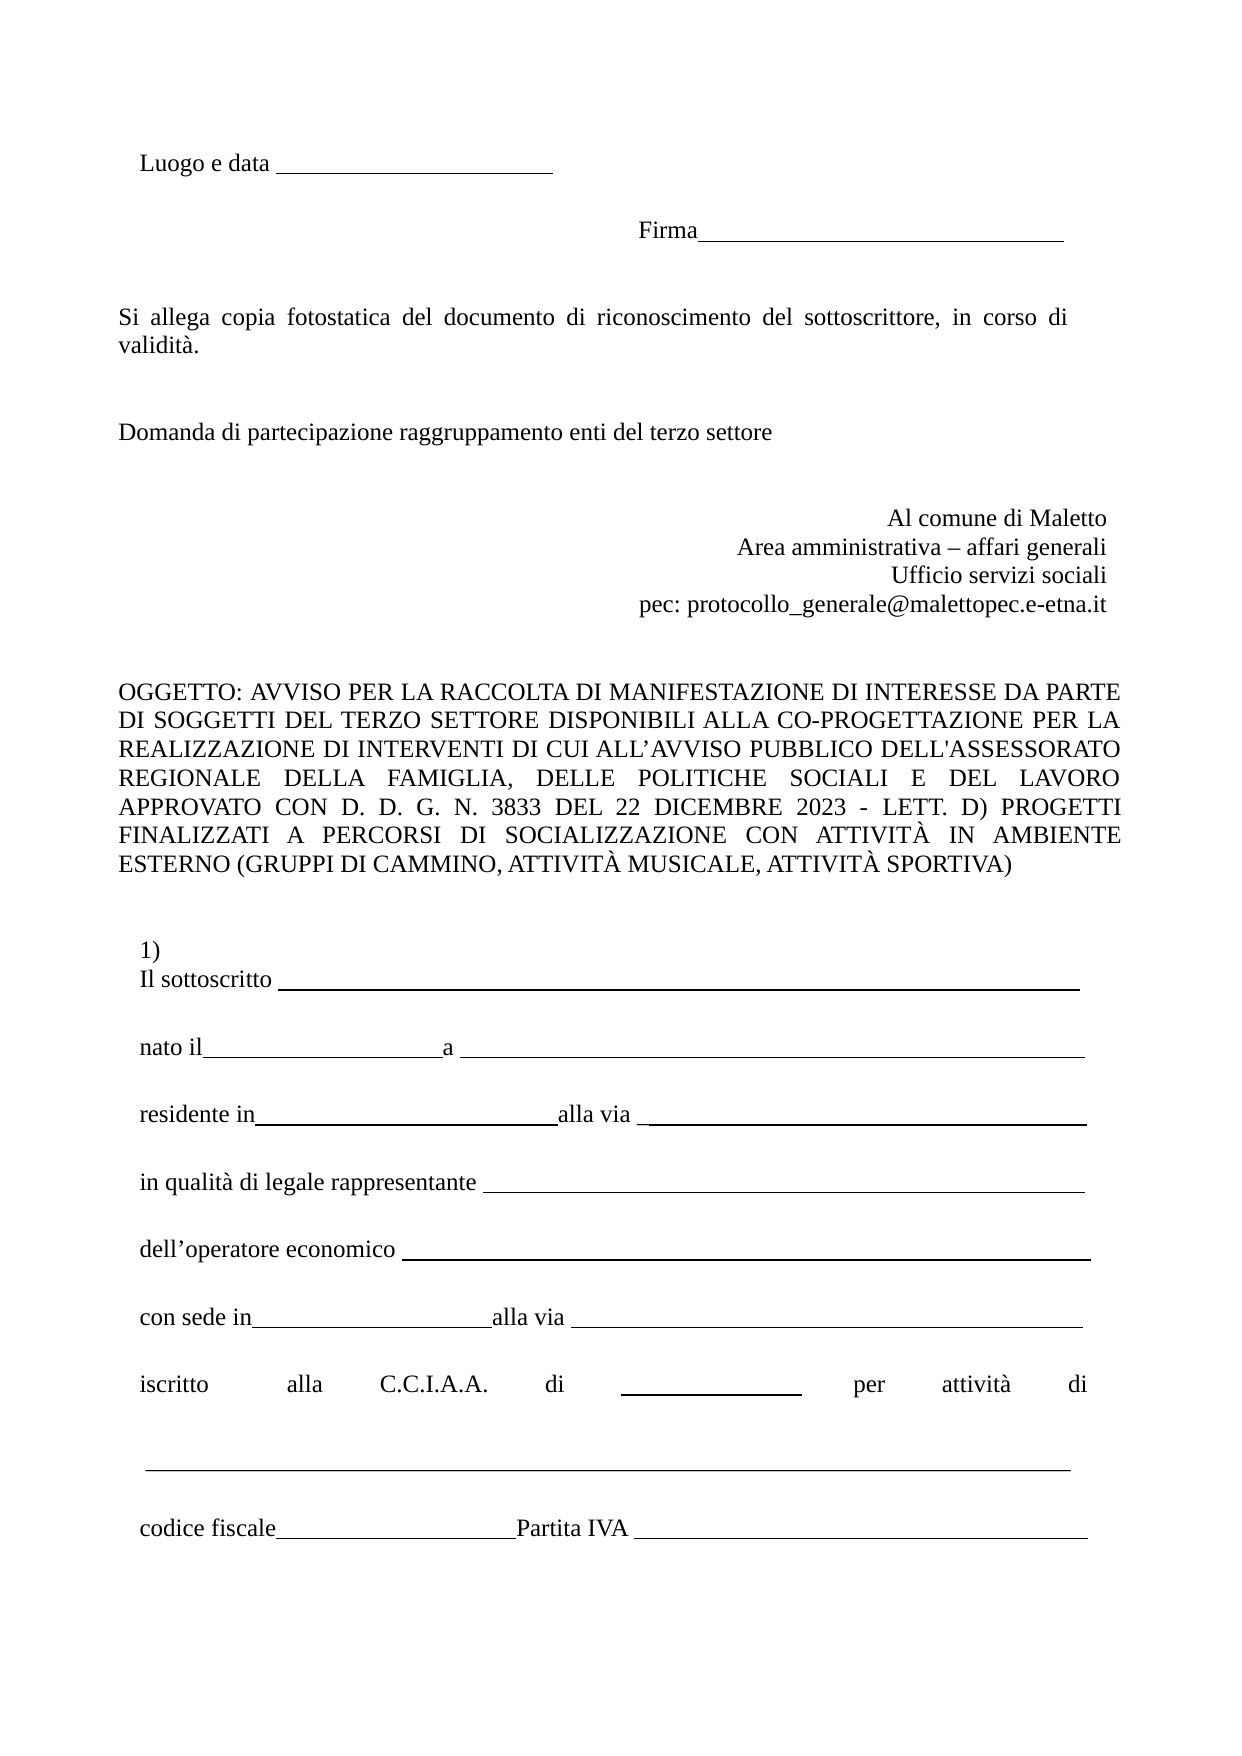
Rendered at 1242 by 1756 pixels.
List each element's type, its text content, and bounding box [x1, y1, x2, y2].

text Area amministrativa – affari generali [118, 532, 1107, 561]
text iscritto alla C.C.I.A.A. di per attività di [139, 1369, 1123, 1398]
text Il sottoscritto [139, 964, 1123, 993]
text Luogo e data [139, 148, 1123, 176]
text pec: protocollo_generale@malettopec.e-etna.it [118, 589, 1107, 618]
text codice fiscale Partita IVA [139, 1513, 1123, 1541]
subtitle OGGETTO: Avviso PER LA RACCOLTA di manifestazione di interesse DA PARTE DI soggetti del terzo settore disponibili alla co-progettazione per la realizzazione di interventi di cui all’Avviso Pubblico DELL'Assessorato Regionale della Famiglia, delle Politiche Sociali e del Lavoro approvato con D. D. G. n. 3833 del 22 dicembre 2023 - LETT. D) PROGETTI FINALIZZATI A PERCORSI DI SOCIALIZZAZIONE CON ATTIVITÀ IN AMBIENTE ESTERNO (GRUPPI DI CAMMINO, ATTIVITÀ MUSICALE, ATTIVITÀ SPORTIVA) [118, 677, 1122, 878]
text nato il a [139, 1032, 1123, 1061]
text __________________________________________________________________________ [139, 1446, 1123, 1474]
text Domanda di partecipazione raggruppamento enti del terzo settore [118, 417, 1107, 446]
text Firma [139, 216, 1064, 244]
text Ufficio servizi sociali [118, 561, 1107, 589]
text dell’operatore economico [139, 1234, 1123, 1263]
text con sede in alla via [139, 1302, 1123, 1331]
text residente in alla via _ [139, 1099, 1123, 1128]
text Si allega copia fotostatica del documento di riconoscimento del sottoscrittore, in corso di validità. [118, 302, 1069, 359]
text 1) [139, 935, 1069, 964]
text in qualità di legale rappresentante [139, 1167, 1123, 1196]
text Al comune di Maletto [118, 503, 1107, 532]
